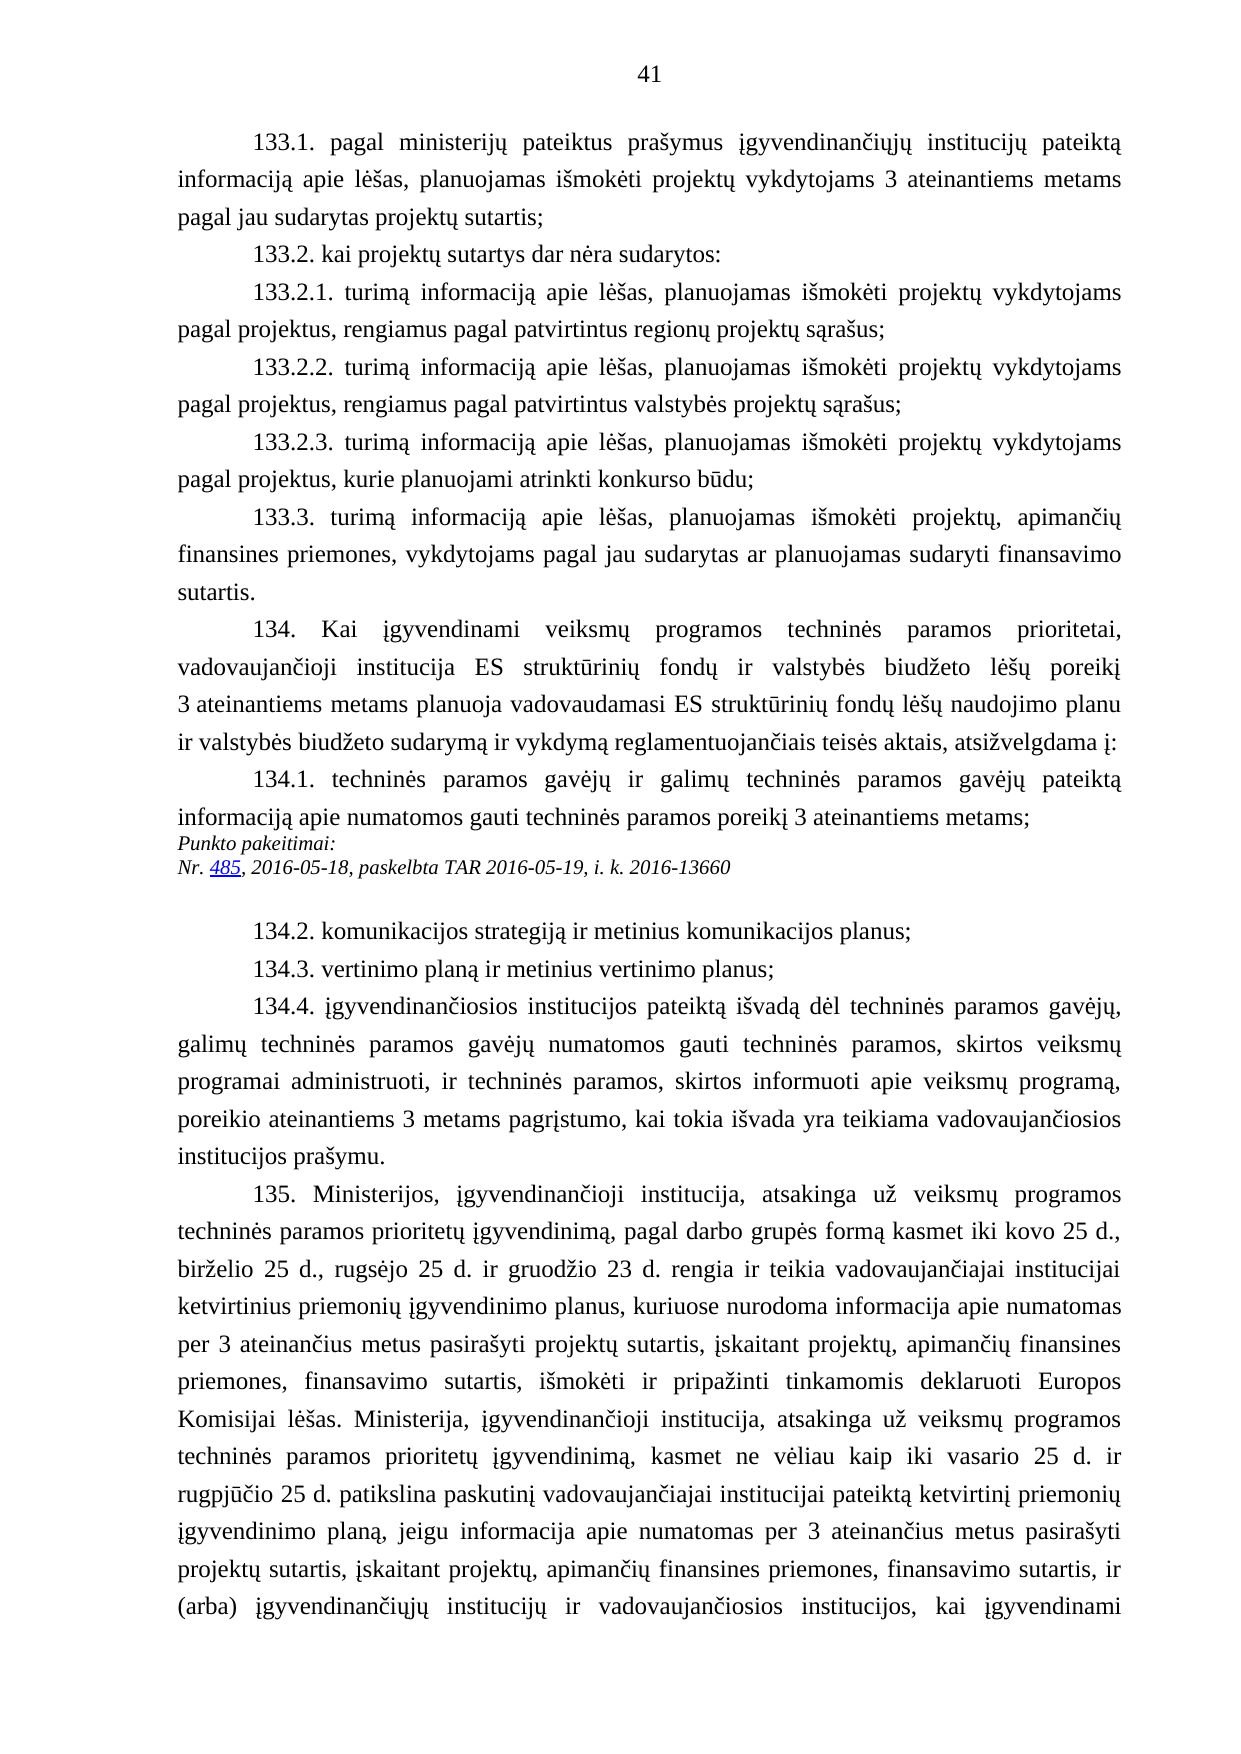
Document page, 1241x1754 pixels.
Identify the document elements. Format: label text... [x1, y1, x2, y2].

text 133.3. turimą informaciją apie lėšas, planuojamas išmokėti projektų, apimančių finansines priemones, vykdytojams pagal jau sudarytas ar planuojamas sudaryti finansavimo sutartis. [177, 493, 1122, 606]
text 133.2. kai projektų sutartys dar nėra sudarytos: [177, 231, 1122, 268]
text 135. Ministerijos, įgyvendinančioji institucija, atsakinga už veiksmų programos techninės paramos prioritetų įgyvendinimą, pagal darbo grupės formą kasmet iki kovo 25 d., birželio 25 d., rugsėjo 25 d. ir gruodžio 23 d. rengia ir teikia vadovaujančiajai institucijai ketvirtinius priemonių įgyvendinimo planus, kuriuose nurodoma informacija apie numatomas per 3 ateinančius metus pasirašyti projektų sutartis, įskaitant projektų, apimančių finansines priemones, finansavimo sutartis, išmokėti ir pripažinti tinkamomis deklaruoti Europos Komisijai lėšas. Ministerija, įgyvendinančioji institucija, atsakinga už veiksmų programos techninės paramos prioritetų įgyvendinimą, kasmet ne vėliau kaip iki vasario 25 d. ir rugpjūčio 25 d. patikslina paskutinį vadovaujančiajai institucijai pateiktą ketvirtinį priemonių įgyvendinimo planą, jeigu informacija apie numatomas per 3 ateinančius metus pasirašyti projektų sutartis, įskaitant projektų, apimančių finansines priemones, finansavimo sutartis, ir (arba) įgyvendinančiųjų institucijų ir vadovaujančiosios institucijos, kai įgyvendinami [177, 1170, 1122, 1620]
text 133.1. pagal ministerijų pateiktus prašymus įgyvendinančiųjų institucijų pateiktą informaciją apie lėšas, planuojamas išmokėti projektų vykdytojams 3 ateinantiems metams pagal jau sudarytas projektų sutartis; [177, 118, 1122, 231]
text Punkto pakeitimai: [177, 831, 1122, 855]
text 134.1. techninės paramos gavėjų ir galimų techninės paramos gavėjų pateiktą informaciją apie numatomos gauti techninės paramos poreikį 3 ateinantiems metams; [177, 756, 1122, 831]
text 133.2.2. turimą informaciją apie lėšas, planuojamas išmokėti projektų vykdytojams pagal projektus, rengiamus pagal patvirtintus valstybės projektų sąrašus; [177, 343, 1122, 418]
text 134.4. įgyvendinančiosios institucijos pateiktą išvadą dėl techninės paramos gavėjų, galimų techninės paramos gavėjų numatomos gauti techninės paramos, skirtos veiksmų programai administruoti, ir techninės paramos, skirtos informuoti apie veiksmų programą, poreikio ateinantiems 3 metams pagrįstumo, kai tokia išvada yra teikiama vadovaujančiosios institucijos prašymu. [177, 982, 1122, 1170]
text Nr. 485, 2016-05-18, paskelbta TAR 2016-05-19, i. k. 2016-13660 [177, 855, 1122, 879]
text 134.2. komunikacijos strategiją ir metinius komunikacijos planus; [177, 907, 1122, 945]
text 133.2.3. turimą informaciją apie lėšas, planuojamas išmokėti projektų vykdytojams pagal projektus, kurie planuojami atrinkti konkurso būdu; [177, 418, 1122, 493]
text 134. Kai įgyvendinami veiksmų programos techninės paramos prioritetai, vadovaujančioji institucija ES struktūrinių fondų ir valstybės biudžeto lėšų poreikį 3 ateinantiems metams planuoja vadovaudamasi ES struktūrinių fondų lėšų naudojimo planu ir valstybės biudžeto sudarymą ir vykdymą reglamentuojančiais teisės aktais, atsižvelgdama į: [177, 606, 1122, 756]
text 133.2.1. turimą informaciją apie lėšas, planuojamas išmokėti projektų vykdytojams pagal projektus, rengiamus pagal patvirtintus regionų projektų sąrašus; [177, 268, 1122, 343]
text 134.3. vertinimo planą ir metinius vertinimo planus; [177, 945, 1122, 982]
